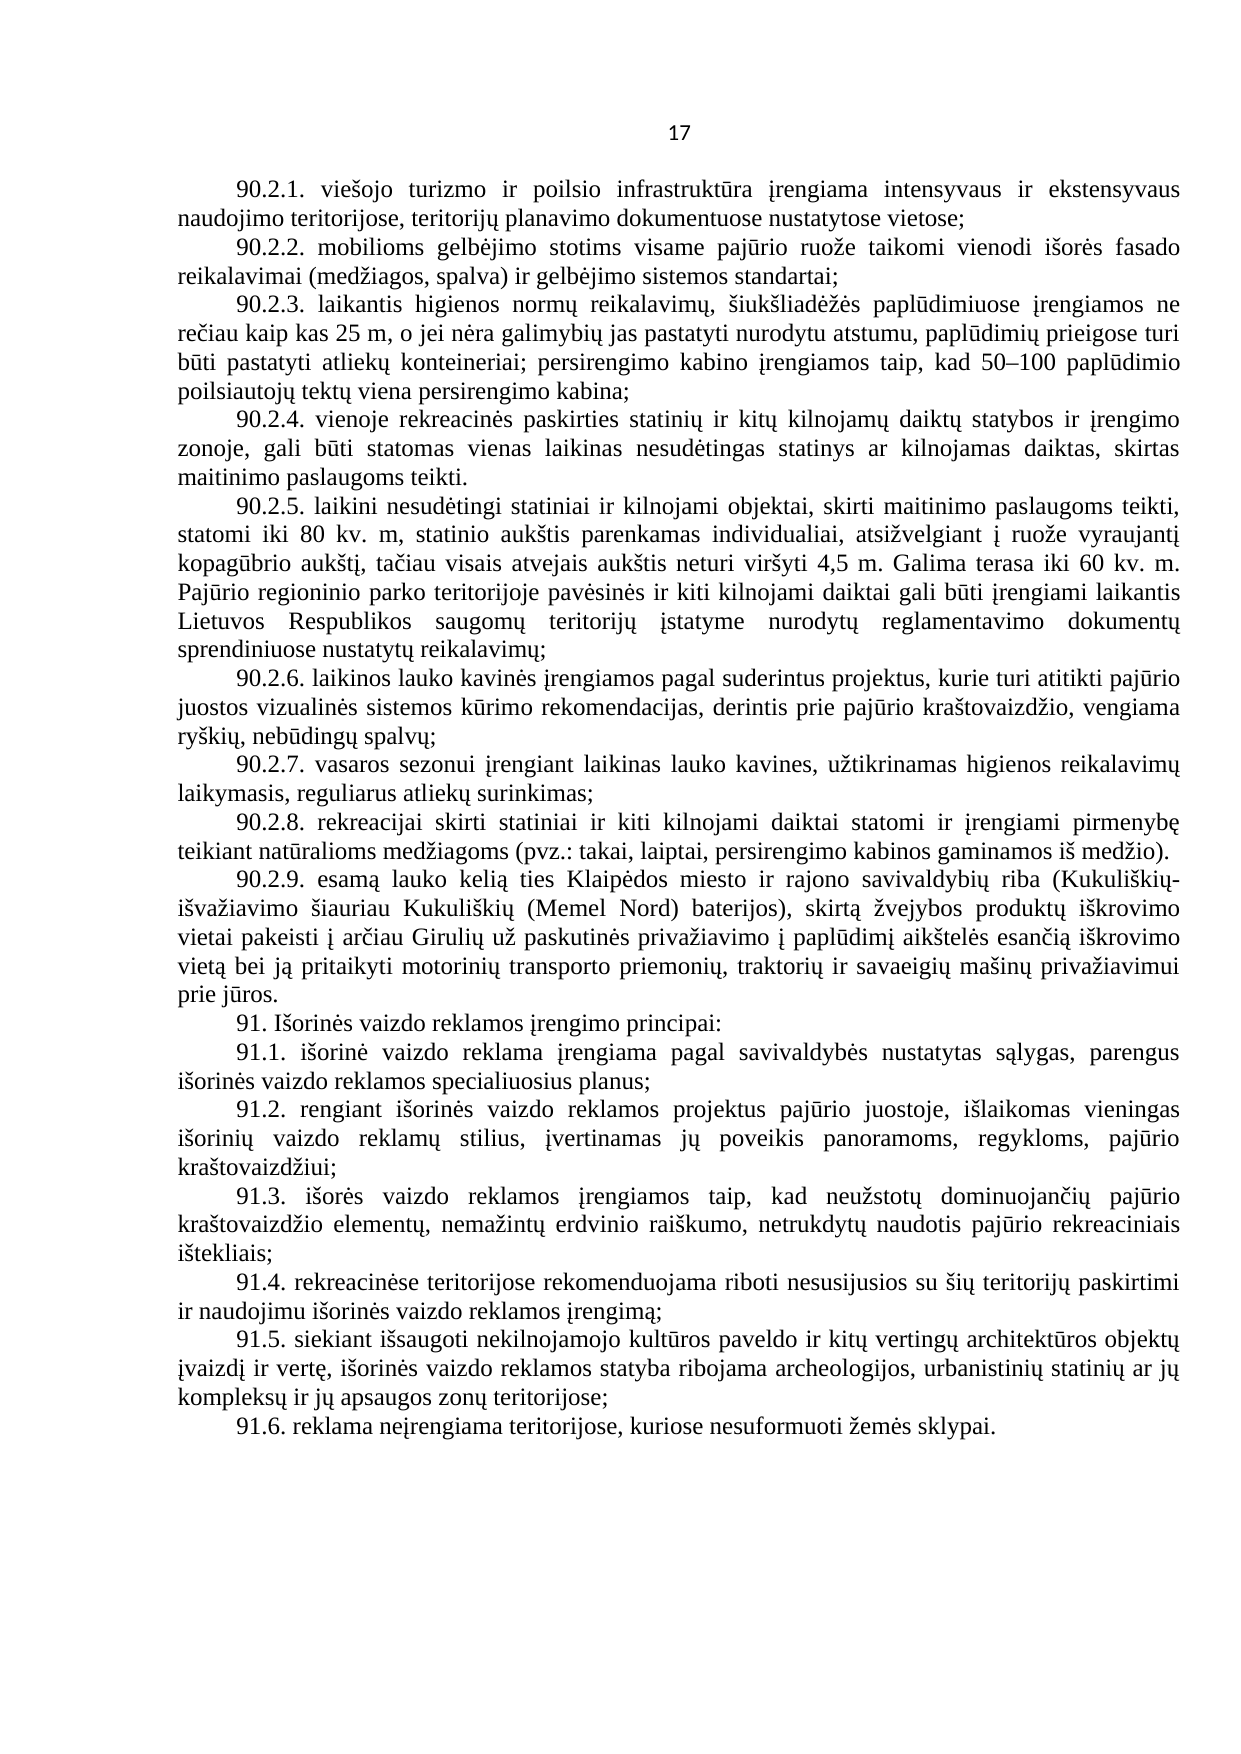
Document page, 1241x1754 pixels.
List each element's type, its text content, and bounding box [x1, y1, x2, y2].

text 90.2.3. laikantis higienos normų reikalavimų, šiukšliadėžės paplūdimiuose įrengiamos ne rečiau kaip kas 25 m, o jei nėra galimybių jas pastatyti nurodytu atstumu, paplūdimių prieigose turi būti pastatyti atliekų konteineriai; persirengimo kabino įrengiamos taip, kad 50–100 paplūdimio poilsiautojų tektų viena persirengimo kabina; [177, 289, 1181, 404]
text 91.4. rekreacinėse teritorijose rekomenduojama riboti nesusijusios su šių teritorijų paskirtimi ir naudojimu išorinės vaizdo reklamos įrengimą; [177, 1267, 1181, 1324]
text 90.2.6. laikinos lauko kavinės įrengiamos pagal suderintus projektus, kurie turi atitikti pajūrio juostos vizualinės sistemos kūrimo rekomendacijas, derintis prie pajūrio kraštovaizdžio, vengiama ryškių, nebūdingų spalvų; [177, 663, 1181, 749]
text 90.2.8. rekreacijai skirti statiniai ir kiti kilnojami daiktai statomi ir įrengiami pirmenybę teikiant natūralioms medžiagoms (pvz.: takai, laiptai, persirengimo kabinos gaminamos iš medžio). [177, 807, 1181, 864]
text 90.2.2. mobilioms gelbėjimo stotims visame pajūrio ruože taikomi vienodi išorės fasado reikalavimai (medžiagos, spalva) ir gelbėjimo sistemos standartai; [177, 232, 1181, 289]
text 91.2. rengiant išorinės vaizdo reklamos projektus pajūrio juostoje, išlaikomas vieningas išorinių vaizdo reklamų stilius, įvertinamas jų poveikis panoramoms, regykloms, pajūrio kraštovaizdžiui; [177, 1094, 1181, 1181]
text 90.2.1. viešojo turizmo ir poilsio infrastruktūra įrengiama intensyvaus ir ekstensyvaus naudojimo teritorijose, teritorijų planavimo dokumentuose nustatytose vietose; [177, 174, 1181, 232]
text 91.1. išorinė vaizdo reklama įrengiama pagal savivaldybės nustatytas sąlygas, parengus išorinės vaizdo reklamos specialiuosius planus; [177, 1037, 1181, 1094]
text 90.2.5. laikini nesudėtingi statiniai ir kilnojami objektai, skirti maitinimo paslaugoms teikti, statomi iki 80 kv. m, statinio aukštis parenkamas individualiai, atsižvelgiant į ruože vyraujantį kopagūbrio aukštį, tačiau visais atvejais aukštis neturi viršyti 4,5 m. Galima terasa iki 60 kv. m. Pajūrio regioninio parko teritorijoje pavėsinės ir kiti kilnojami daiktai gali būti įrengiami laikantis Lietuvos Respublikos saugomų teritorijų įstatyme nurodytų reglamentavimo dokumentų sprendiniuose nustatytų reikalavimų; [177, 491, 1181, 663]
text 91.3. išorės vaizdo reklamos įrengiamos taip, kad neužstotų dominuojančių pajūrio kraštovaizdžio elementų, nemažintų erdvinio raiškumo, netrukdytų naudotis pajūrio rekreaciniais ištekliais; [177, 1181, 1181, 1267]
text 91.5. siekiant išsaugoti nekilnojamojo kultūros paveldo ir kitų vertingų architektūros objektų įvaizdį ir vertę, išorinės vaizdo reklamos statyba ribojama archeologijos, urbanistinių statinių ar jų kompleksų ir jų apsaugos zonų teritorijose; [177, 1324, 1181, 1411]
text 90.2.9. esamą lauko kelią ties Klaipėdos miesto ir rajono savivaldybių riba (Kukuliškių-išvažiavimo šiauriau Kukuliškių (Memel Nord) baterijos), skirtą žvejybos produktų iškrovimo vietai pakeisti į arčiau Girulių už paskutinės privažiavimo į paplūdimį aikštelės esančią iškrovimo vietą bei ją pritaikyti motorinių transporto priemonių, traktorių ir savaeigių mašinų privažiavimui prie jūros. [177, 864, 1181, 1008]
text 91.6. reklama neįrengiama teritorijose, kuriose nesuformuoti žemės sklypai. [177, 1411, 1181, 1439]
text 91. Išorinės vaizdo reklamos įrengimo principai: [177, 1008, 1181, 1037]
text 90.2.7. vasaros sezonui įrengiant laikinas lauko kavines, užtikrinamas higienos reikalavimų laikymasis, reguliarus atliekų surinkimas; [177, 749, 1181, 807]
text 90.2.4. vienoje rekreacinės paskirties statinių ir kitų kilnojamų daiktų statybos ir įrengimo zonoje, gali būti statomas vienas laikinas nesudėtingas statinys ar kilnojamas daiktas, skirtas maitinimo paslaugoms teikti. [177, 404, 1181, 491]
